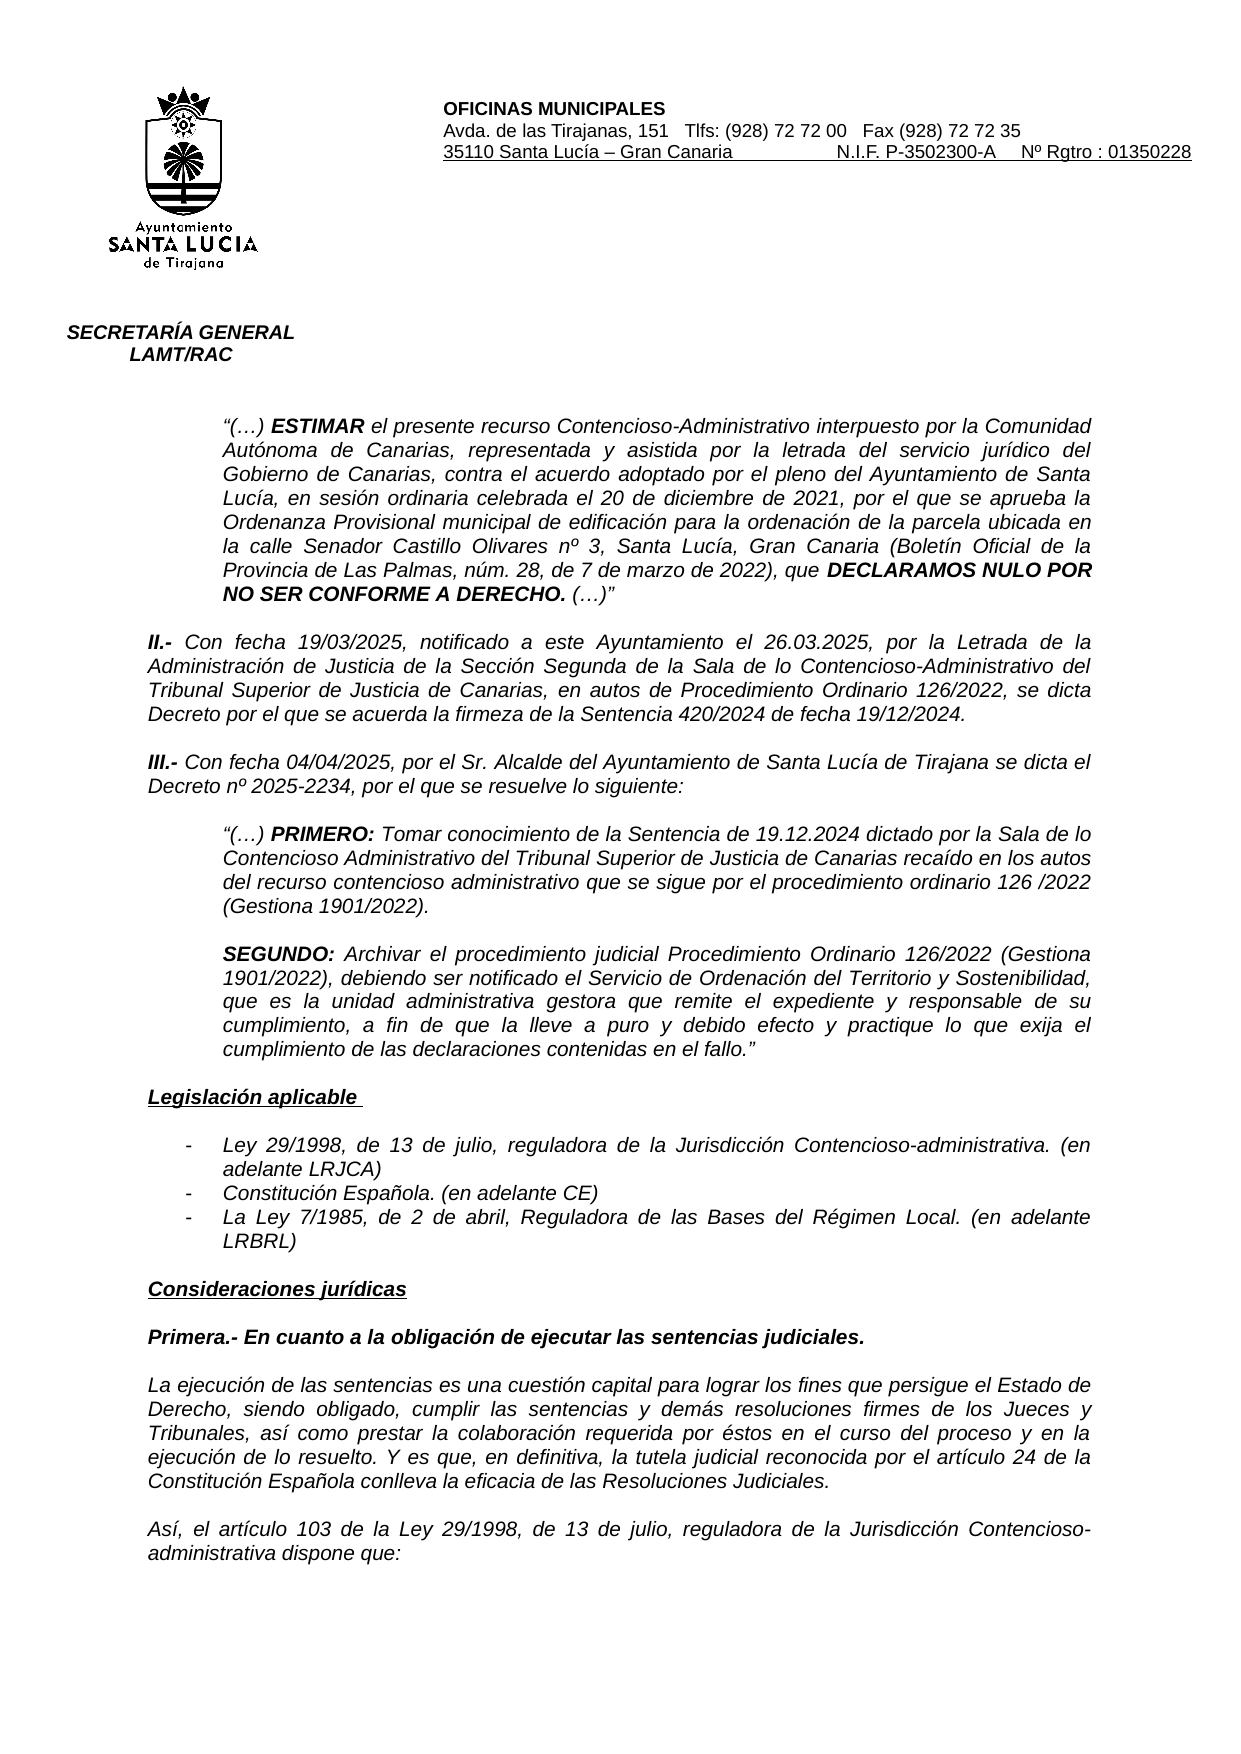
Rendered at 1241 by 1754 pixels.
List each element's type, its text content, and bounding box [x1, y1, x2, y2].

text SEGUNDO: Archivar el procedimiento judicial Procedimiento Ordinario 126/2022 (Gestiona 1901/2022), debiendo ser notificado el Servicio de Ordenación del Territorio y Sostenibilidad, que es la unidad administrativa gestora que remite el expediente y responsable de su cumplimiento, a fin de que la lleve a puro y debido efecto y practique lo que exija el cumplimiento de las declaraciones contenidas en el fallo.” [223, 941, 1092, 1061]
text “(…) ESTIMAR el presente recurso Contencioso-Administrativo interpuesto por la Comunidad Autónoma de Canarias, representada y asistida por la letrada del servicio jurídico del Gobierno de Canarias, contra el acuerdo adoptado por el pleno del Ayuntamiento de Santa Lucía, en sesión ordinaria celebrada el 20 de diciembre de 2021, por el que se aprueba la Ordenanza Provisional municipal de edificación para la ordenación de la parcela ubicada en la calle Senador Castillo Olivares nº 3, Santa Lucía, Gran Canaria (Boletín Oficial de la Provincia de Las Palmas, núm. 28, de 7 de marzo de 2022), que DECLARAMOS NULO POR NO SER CONFORME A DERECHO. (…)” [223, 414, 1092, 606]
text “(…) PRIMERO: Tomar conocimiento de la Sentencia de 19.12.2024 dictado por la Sala de lo Contencioso Administrativo del Tribunal Superior de Justicia de Canarias recaído en los autos del recurso contencioso administrativo que se sigue por el procedimiento ordinario 126 /2022 (Gestiona 1901/2022). [223, 822, 1092, 917]
picture [80, 56, 286, 296]
text Legislación aplicable [148, 1085, 1092, 1109]
text Consideraciones jurídicas [148, 1277, 1092, 1301]
list La Ley 7/1985, de 2 de abril, Reguladora de las Bases del Régimen Local. (en adelante LRBRL) [185, 1205, 1092, 1253]
text Así, el artículo 103 de la Ley 29/1998, de 13 de julio, reguladora de la Jurisdicción Contencioso-administrativa dispone que: [148, 1516, 1092, 1564]
text La ejecución de las sentencias es una cuestión capital para lograr los fines que persigue el Estado de Derecho, siendo obligado, cumplir las sentencias y demás resoluciones firmes de los Jueces y Tribunales, así como prestar la colaboración requerida por éstos en el curso del proceso y en la ejecución de lo resuelto. Y es que, en definitiva, la tutela judicial reconocida por el artículo 24 de la Constitución Española conlleva la eficacia de las Resoluciones Judiciales. [148, 1373, 1092, 1492]
text Primera.- En cuanto a la obligación de ejecutar las sentencias judiciales. [148, 1325, 1092, 1349]
text II.- Con fecha 19/03/2025, notificado a este Ayuntamiento el 26.03.2025, por la Letrada de la Administración de Justicia de la Sección Segunda de la Sala de lo Contencioso-Administrativo del Tribunal Superior de Justicia de Canarias, en autos de Procedimiento Ordinario 126/2022, se dicta Decreto por el que se acuerda la firmeza de la Sentencia 420/2024 de fecha 19/12/2024. [148, 630, 1092, 726]
text III.- Con fecha 04/04/2025, por el Sr. Alcalde del Ayuntamiento de Santa Lucía de Tirajana se dicta el Decreto nº 2025-2234, por el que se resuelve lo siguiente: [148, 750, 1092, 798]
list Constitución Española. (en adelante CE) [185, 1181, 1092, 1205]
list Ley 29/1998, de 13 de julio, reguladora de la Jurisdicción Contencioso-administrativa. (en adelante LRJCA) [185, 1133, 1092, 1181]
